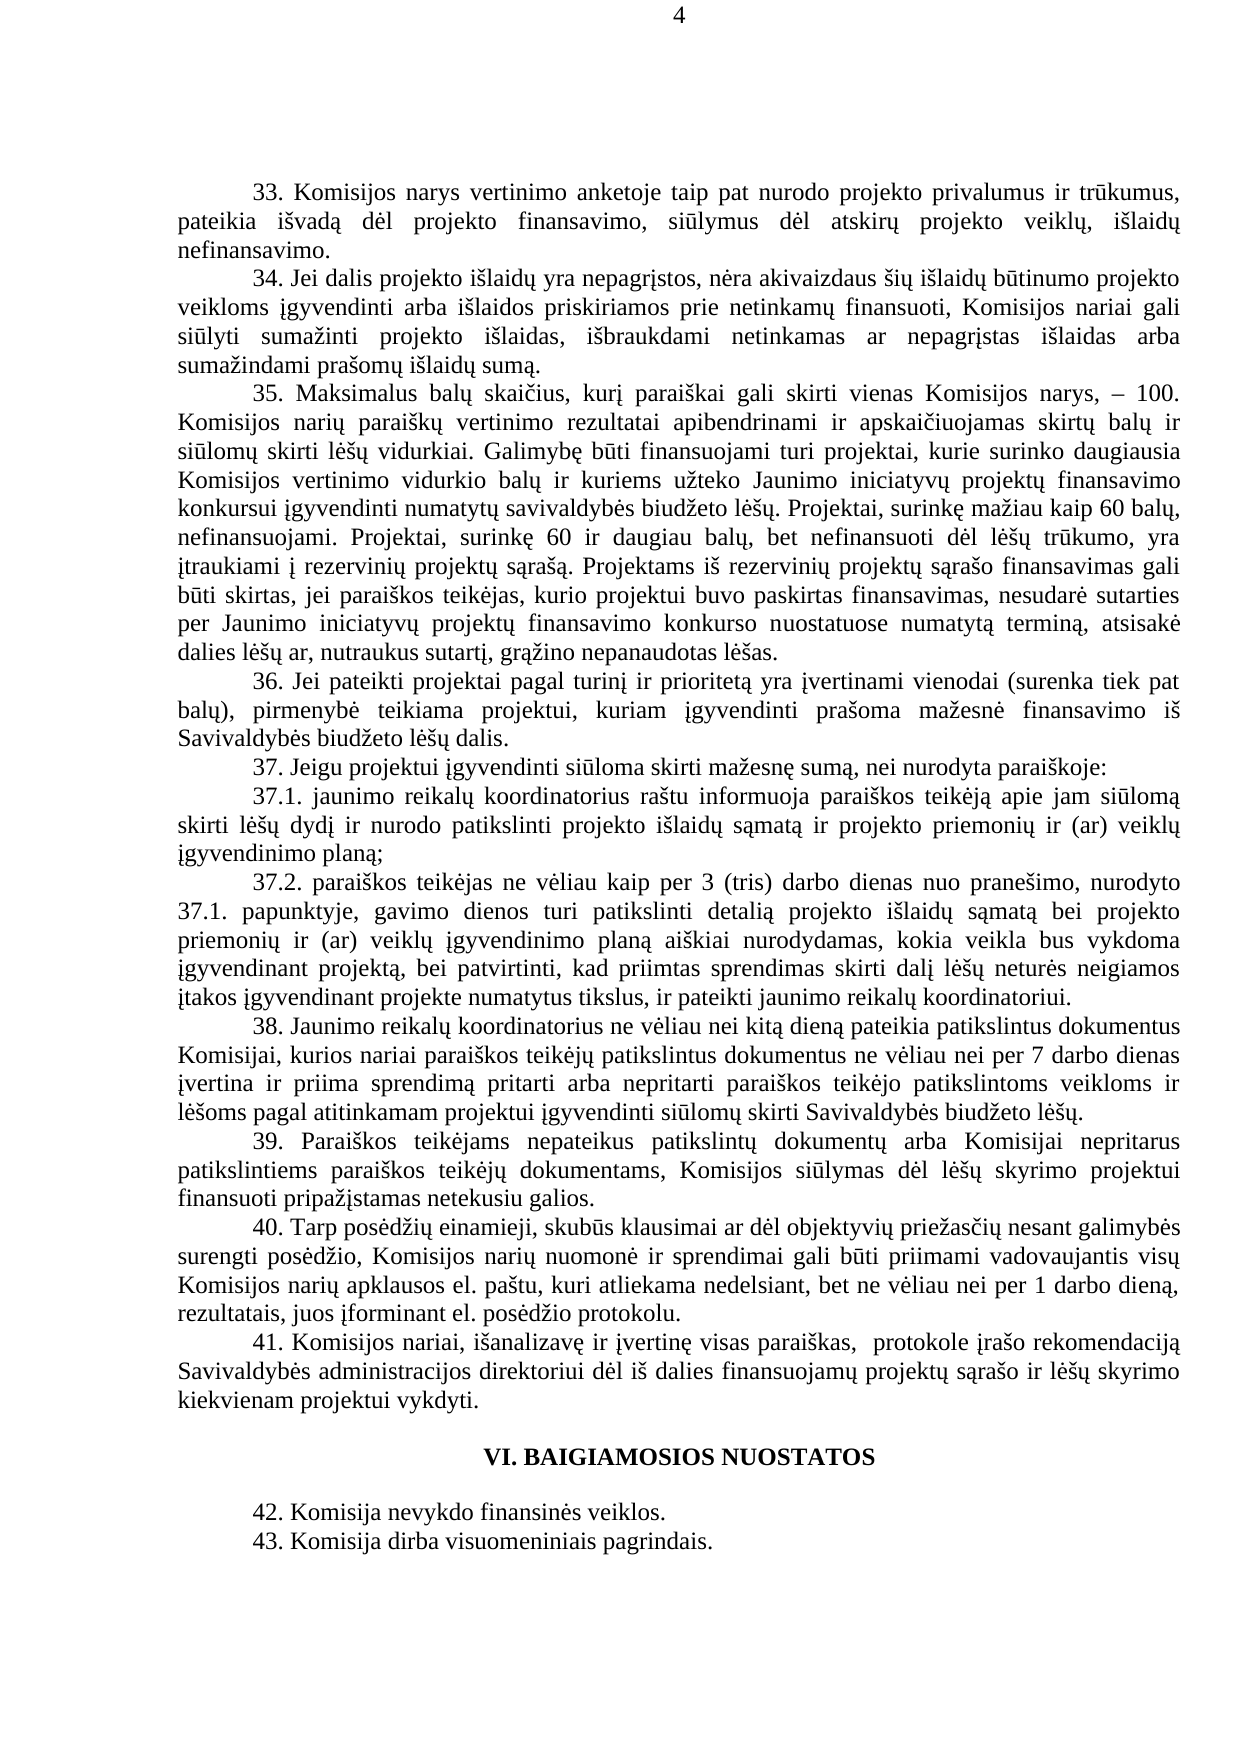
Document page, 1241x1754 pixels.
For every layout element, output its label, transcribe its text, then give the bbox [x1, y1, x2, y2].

text 37. Jeigu projektui įgyvendinti siūloma skirti mažesnę sumą, nei nurodyta paraiškoje: [177, 752, 1181, 781]
text 35. Maksimalus balų skaičius, kurį paraiškai gali skirti vienas Komisijos narys, – 100. Komisijos narių paraiškų vertinimo rezultatai apibendrinami ir apskaičiuojamas skirtų balų ir siūlomų skirti lėšų vidurkiai. Galimybę būti finansuojami turi projektai, kurie surinko daugiausia Komisijos vertinimo vidurkio balų ir kuriems užteko Jaunimo iniciatyvų projektų finansavimo konkursui įgyvendinti numatytų savivaldybės biudžeto lėšų. Projektai, surinkę mažiau kaip 60 balų, nefinansuojami. Projektai, surinkę 60 ir daugiau balų, bet nefinansuoti dėl lėšų trūkumo, yra įtraukiami į rezervinių projektų sąrašą. Projektams iš rezervinių projektų sąrašo finansavimas gali būti skirtas, jei paraiškos teikėjas, kurio projektui buvo paskirtas finansavimas, nesudarė sutarties per Jaunimo iniciatyvų projektų finansavimo konkurso nuostatuose numatytą terminą, atsisakė dalies lėšų ar, nutraukus sutartį, grąžino nepanaudotas lėšas. [177, 378, 1181, 666]
text 41. Komisijos nariai, išanalizavę ir įvertinę visas paraiškas, protokole įrašo rekomendaciją Savivaldybės administracijos direktoriui dėl iš dalies finansuojamų projektų sąrašo ir lėšų skyrimo kiekvienam projektui vykdyti. [177, 1327, 1181, 1413]
text 37.1. jaunimo reikalų koordinatorius raštu informuoja paraiškos teikėją apie jam siūlomą skirti lėšų dydį ir nurodo patikslinti projekto išlaidų sąmatą ir projekto priemonių ir (ar) veiklų įgyvendinimo planą; [177, 781, 1181, 867]
text 38. Jaunimo reikalų koordinatorius ne vėliau nei kitą dieną pateikia patikslintus dokumentus Komisijai, kurios nariai paraiškos teikėjų patikslintus dokumentus ne vėliau nei per 7 darbo dienas įvertina ir priima sprendimą pritarti arba nepritarti paraiškos teikėjo patikslintoms veikloms ir lėšoms pagal atitinkamam projektui įgyvendinti siūlomų skirti Savivaldybės biudžeto lėšų. [177, 1011, 1181, 1126]
text 34. Jei dalis projekto išlaidų yra nepagrįstos, nėra akivaizdaus šių išlaidų būtinumo projekto veikloms įgyvendinti arba išlaidos priskiriamos prie netinkamų finansuoti, Komisijos nariai gali siūlyti sumažinti projekto išlaidas, išbraukdami netinkamas ar nepagrįstas išlaidas arba sumažindami prašomų išlaidų sumą. [177, 263, 1181, 378]
text 33. Komisijos narys vertinimo anketoje taip pat nurodo projekto privalumus ir trūkumus, pateikia išvadą dėl projekto finansavimo, siūlymus dėl atskirų projekto veiklų, išlaidų nefinansavimo. [177, 177, 1181, 263]
text 42. Komisija nevykdo finansinės veiklos. [177, 1497, 1181, 1526]
text 39. Paraiškos teikėjams nepateikus patikslintų dokumentų arba Komisijai nepritarus patikslintiems paraiškos teikėjų dokumentams, Komisijos siūlymas dėl lėšų skyrimo projektui finansuoti pripažįstamas netekusiu galios. [177, 1126, 1181, 1212]
text 43. Komisija dirba visuomeniniais pagrindais. [177, 1526, 1181, 1555]
text VI. BAIGIAMOSIOS NUOSTATOS [177, 1442, 1181, 1471]
text 40. Tarp posėdžių einamieji, skubūs klausimai ar dėl objektyvių priežasčių nesant galimybės surengti posėdžio, Komisijos narių nuomonė ir sprendimai gali būti priimami vadovaujantis visų Komisijos narių apklausos el. paštu, kuri atliekama nedelsiant, bet ne vėliau nei per 1 darbo dieną, rezultatais, juos įforminant el. posėdžio protokolu. [177, 1212, 1181, 1327]
text 37.2. paraiškos teikėjas ne vėliau kaip per 3 (tris) darbo dienas nuo pranešimo, nurodyto 37.1. papunktyje, gavimo dienos turi patikslinti detalią projekto išlaidų sąmatą bei projekto priemonių ir (ar) veiklų įgyvendinimo planą aiškiai nurodydamas, kokia veikla bus vykdoma įgyvendinant projektą, bei patvirtinti, kad priimtas sprendimas skirti dalį lėšų neturės neigiamos įtakos įgyvendinant projekte numatytus tikslus, ir pateikti jaunimo reikalų koordinatoriui. [177, 867, 1181, 1011]
text 36. Jei pateikti projektai pagal turinį ir prioritetą yra įvertinami vienodai (surenka tiek pat balų), pirmenybė teikiama projektui, kuriam įgyvendinti prašoma mažesnė finansavimo iš Savivaldybės biudžeto lėšų dalis. [177, 666, 1181, 752]
